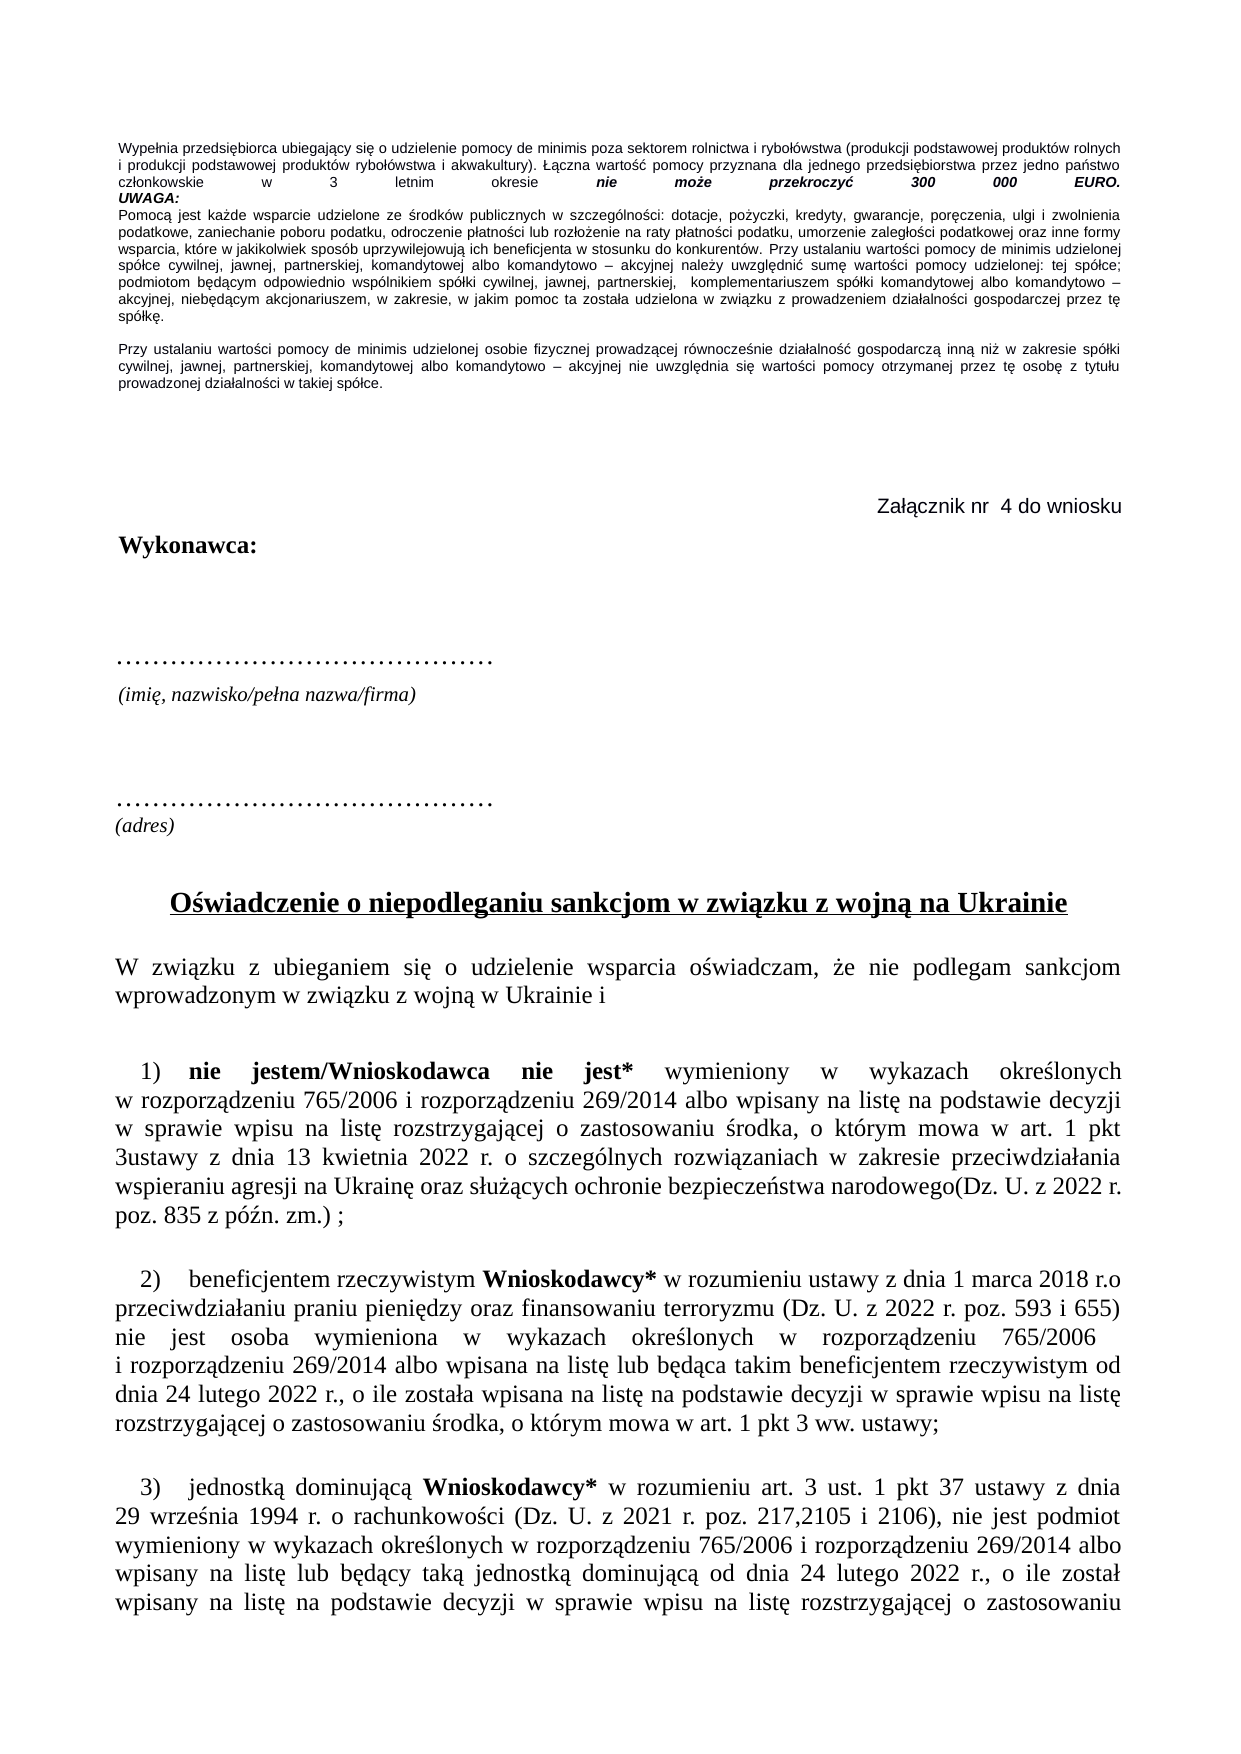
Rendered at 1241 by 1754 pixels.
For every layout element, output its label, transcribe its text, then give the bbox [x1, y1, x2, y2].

text …………………………………… [115, 781, 1122, 813]
text Wypełnia przedsiębiorca ubiegający się o udzielenie pomocy de minimis poza sektorem rolnictwa i rybołówstwa (produkcji podstawowej produktów rolnych i produkcji podstawowej produktów rybołówstwa i akwakultury). Łączna wartość pomocy przyznana dla jednego przedsiębiorstwa przez jedno państwo członkowskie w 3 letnim okresie nie może przekroczyć 300 000 EURO. UWAGA: Pomocą jest każde wsparcie udzielone ze środków publicznych w szczególności: dotacje, pożyczki, kredyty, gwarancje, poręczenia, ulgi i zwolnienia podatkowe, zaniechanie poboru podatku, odroczenie płatności lub rozłożenie na raty płatności podatku, umorzenie zaległości podatkowej oraz inne formy wsparcia, które w jakikolwiek sposób uprzywilejowują ich beneficjenta w stosunku do konkurentów. Przy ustalaniu wartości pomocy de minimis udzielonej spółce cywilnej, jawnej, partnerskiej, komandytowej albo komandytowo – akcyjnej należy uwzględnić sumę wartości pomocy udzielonej: tej spółce; podmiotom będącym odpowiednio wspólnikiem spółki cywilnej, jawnej, partnerskiej, komplementariuszem spółki komandytowej albo komandytowo – akcyjnej, niebędącym akcjonariuszem, w zakresie, w jakim pomoc ta została udzielona w związku z prowadzeniem działalności gospodarczej przez tę spółkę. [118, 140, 1122, 324]
text Wykonawca: [118, 530, 1122, 559]
text (imię, nazwisko/pełna nazwa/firma) [118, 682, 1122, 706]
text 2) beneficjentem rzeczywistym Wnioskodawcy* w rozumieniu ustawy z dnia 1 marca 2018 r.o przeciwdziałaniu praniu pieniędzy oraz finansowaniu terroryzmu (Dz. U. z 2022 r. poz. 593 i 655) nie jest osoba wymieniona w wykazach określonych w rozporządzeniu 765/2006 i rozporządzeniu 269/2014 albo wpisana na listę lub będąca takim beneficjentem rzeczywistym od dnia 24 lutego 2022 r., o ile została wpisana na listę na podstawie decyzji w sprawie wpisu na listę rozstrzygającej o zastosowaniu środka, o którym mowa w art. 1 pkt 3 ww. ustawy; [115, 1264, 1122, 1437]
text Oświadczenie o niepodleganiu sankcjom w związku z wojną na Ukrainie [115, 885, 1122, 918]
text 3) jednostką dominującą Wnioskodawcy* w rozumieniu art. 3 ust. 1 pkt 37 ustawy z dnia 29 września 1994 r. o rachunkowości (Dz. U. z 2021 r. poz. 217,2105 i 2106), nie jest podmiot wymieniony w wykazach określonych w rozporządzeniu 765/2006 i rozporządzeniu 269/2014 albo wpisany na listę lub będący taką jednostką dominującą od dnia 24 lutego 2022 r., o ile został wpisany na listę na podstawie decyzji w sprawie wpisu na listę rozstrzygającej o zastosowaniu [115, 1472, 1122, 1616]
text Załącznik nr 4 do wniosku [118, 494, 1122, 518]
text (adres) [115, 813, 1122, 837]
text Przy ustalaniu wartości pomocy de minimis udzielonej osobie fizycznej prowadzącej równocześnie działalność gospodarczą inną niż w zakresie spółki cywilnej, jawnej, partnerskiej, komandytowej albo komandytowo – akcyjnej nie uwzględnia się wartości pomocy otrzymanej przez tę osobę z tytułu prowadzonej działalności w takiej spółce. [118, 341, 1122, 391]
text 1) nie jestem/Wnioskodawca nie jest* wymieniony w wykazach określonych w rozporządzeniu 765/2006 i rozporządzeniu 269/2014 albo wpisany na listę na podstawie decyzji w sprawie wpisu na listę rozstrzygającej o zastosowaniu środka, o którym mowa w art. 1 pkt 3ustawy z dnia 13 kwietnia 2022 r. o szczególnych rozwiązaniach w zakresie przeciwdziałania wspieraniu agresji na Ukrainę oraz służących ochronie bezpieczeństwa narodowego(Dz. U. z 2022 r. poz. 835 z późn. zm.) ; [115, 1056, 1122, 1228]
text W związku z ubieganiem się o udzielenie wsparcia oświadczam, że nie podlegam sankcjom wprowadzonym w związku z wojną w Ukrainie i [115, 952, 1122, 1009]
text …………………………………… [115, 639, 1122, 670]
